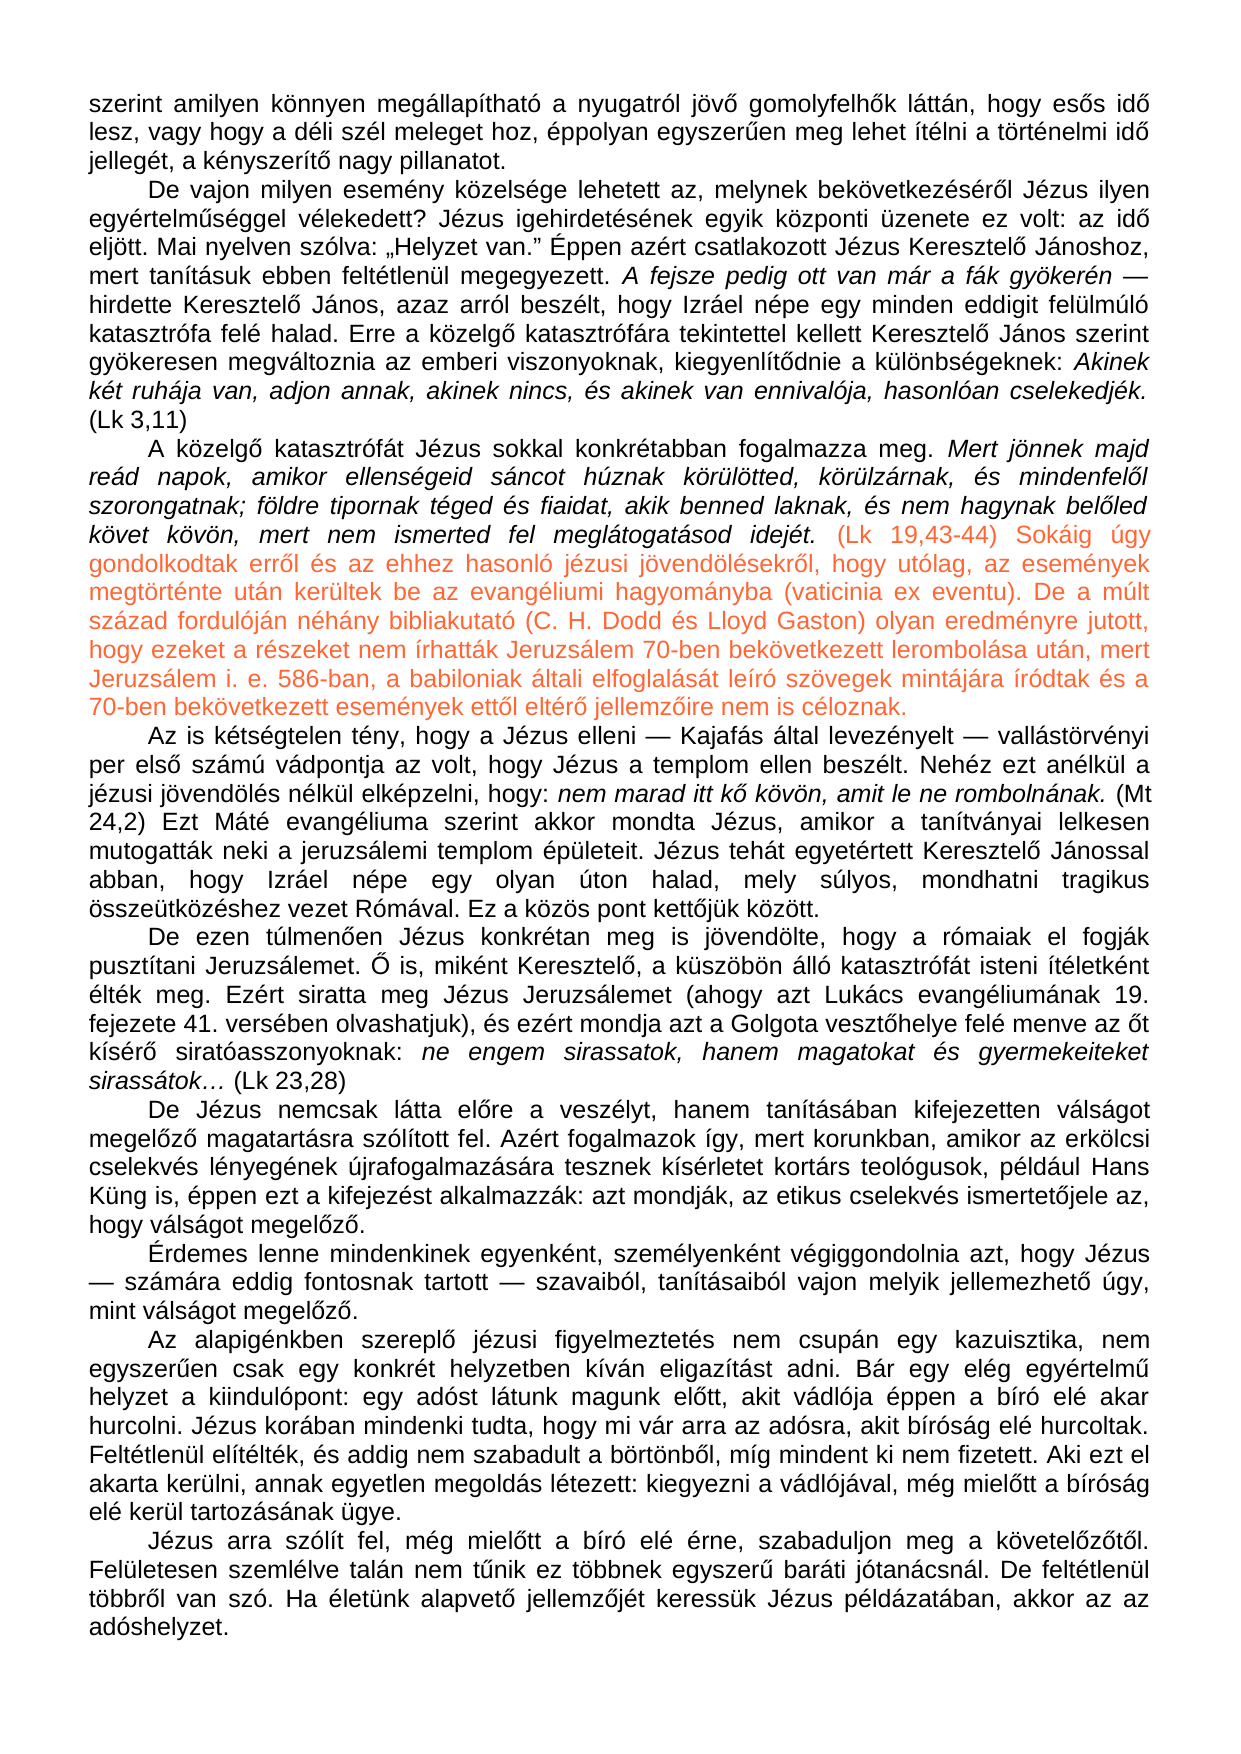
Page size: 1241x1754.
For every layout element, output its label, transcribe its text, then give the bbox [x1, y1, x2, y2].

text szerint amilyen könnyen megállapítható a nyugatról jövő gomolyfelhők láttán, hogy esős idő lesz, vagy hogy a déli szél meleget hoz, éppolyan egyszerűen meg lehet ítélni a történelmi idő jellegét, a kényszerítő nagy pillanatot. [88, 88, 1152, 175]
text De Jézus nemcsak látta előre a veszélyt, hanem tanításában kifejezetten válságot megelőző magatartásra szólított fel. Azért fogalmazok így, mert korunkban, amikor az erkölcsi cselekvés lényegének újrafogalmazására tesznek kísérletet kortárs teológusok, például Hans Küng is, éppen ezt a kifejezést alkalmazzák: azt mondják, az etikus cselekvés ismertetőjele az, hogy válságot megelőző. [88, 1095, 1152, 1238]
text De ezen túlmenően Jézus konkrétan meg is jövendölte, hogy a rómaiak el fogják pusztítani Jeruzsálemet. Ő is, miként Keresztelő, a küszöbön álló katasztrófát isteni ítéletként élték meg. Ezért siratta meg Jézus Jeruzsálemet (ahogy azt Lukács evangéliumának 19. fejezete 41. versében olvashatjuk), és ezért mondja azt a Golgota vesztőhelye felé menve az őt kísérő siratóasszonyoknak: ne engem sirassatok, hanem magatokat és gyermekeiteket sirassátok… (Lk 23,28) [88, 922, 1152, 1095]
text Érdemes lenne mindenkinek egyenként, személyenként végiggondolnia azt, hogy Jézus — számára eddig fontosnak tartott — szavaiból, tanításaiból vajon melyik jellemezhető úgy, mint válságot megelőző. [88, 1238, 1152, 1325]
text Az is kétségtelen tény, hogy a Jézus elleni — Kajafás által levezényelt — vallástörvényi per első számú vádpontja az volt, hogy Jézus a templom ellen beszélt. Nehéz ezt anélkül a jézusi jövendölés nélkül elképzelni, hogy: nem marad itt kő kövön, amit le ne rombolnának. (Mt 24,2) Ezt Máté evangéliuma szerint akkor mondta Jézus, amikor a tanítványai lelkesen mutogatták neki a jeruzsálemi templom épületeit. Jézus tehát egyetértett Keresztelő Jánossal abban, hogy Izráel népe egy olyan úton halad, mely súlyos, mondhatni tragikus összeütközéshez vezet Rómával. Ez a közös pont kettőjük között. [88, 721, 1152, 922]
text Jézus arra szólít fel, még mielőtt a bíró elé érne, szabaduljon meg a követelőzőtől. Felületesen szemlélve talán nem tűnik ez többnek egyszerű baráti jótanácsnál. De feltétlenül többről van szó. Ha életünk alapvető jellemzőjét keressük Jézus példázatában, akkor az az adóshelyzet. [88, 1526, 1152, 1641]
text A közelgő katasztrófát Jézus sokkal konkrétabban fogalmazza meg. Mert jönnek majd reád napok, amikor ellenségeid sáncot húznak körülötted, körülzárnak, és mindenfelől szorongatnak; földre tipornak téged és fiaidat, akik benned laknak, és nem hagynak belőled követ kövön, mert nem ismerted fel meglátogatásod idejét. (Lk 19,43-44) Sokáig úgy gondolkodtak erről és az ehhez hasonló jézusi jövendölésekről, hogy utólag, az események megtörténte után kerültek be az evangéliumi hagyományba (vaticinia ex eventu). De a múlt század fordulóján néhány bibliakutató (C. H. Dodd és Lloyd Gaston) olyan eredményre jutott, hogy ezeket a részeket nem írhatták Jeruzsálem 70-ben bekövetkezett lerombolása után, mert Jeruzsálem i. e. 586-ban, a babiloniak általi elfoglalását leíró szövegek mintájára íródtak és a 70-ben bekövetkezett események ettől eltérő jellemzőire nem is céloznak. [88, 433, 1152, 721]
text Az alapigénkben szereplő jézusi figyelmeztetés nem csupán egy kazuisztika, nem egyszerűen csak egy konkrét helyzetben kíván eligazítást adni. Bár egy elég egyértelmű helyzet a kiindulópont: egy adóst látunk magunk előtt, akit vádlója éppen a bíró elé akar hurcolni. Jézus korában mindenki tudta, hogy mi vár arra az adósra, akit bíróság elé hurcoltak. Feltétlenül elítélték, és addig nem szabadult a börtönből, míg mindent ki nem fizetett. Aki ezt el akarta kerülni, annak egyetlen megoldás létezett: kiegyezni a vádlójával, még mielőtt a bíróság elé kerül tartozásának ügye. [88, 1325, 1152, 1526]
text De vajon milyen esemény közelsége lehetett az, melynek bekövetkezéséről Jézus ilyen egyértelműséggel vélekedett? Jézus igehirdetésének egyik központi üzenete ez volt: az idő eljött. Mai nyelven szólva: „Helyzet van.” Éppen azért csatlakozott Jézus Keresztelő Jánoshoz, mert tanításuk ebben feltétlenül megegyezett. A fejsze pedig ott van már a fák gyökerén — hirdette Keresztelő János, azaz arról beszélt, hogy Izráel népe egy minden eddigit felülmúló katasztrófa felé halad. Erre a közelgő katasztrófára tekintettel kellett Keresztelő János szerint gyökeresen megváltoznia az emberi viszonyoknak, kiegyenlítődnie a különbségeknek: Akinek két ruhája van, adjon annak, akinek nincs, és akinek van ennivalója, hasonlóan cselekedjék. (Lk 3,11) [88, 175, 1152, 433]
